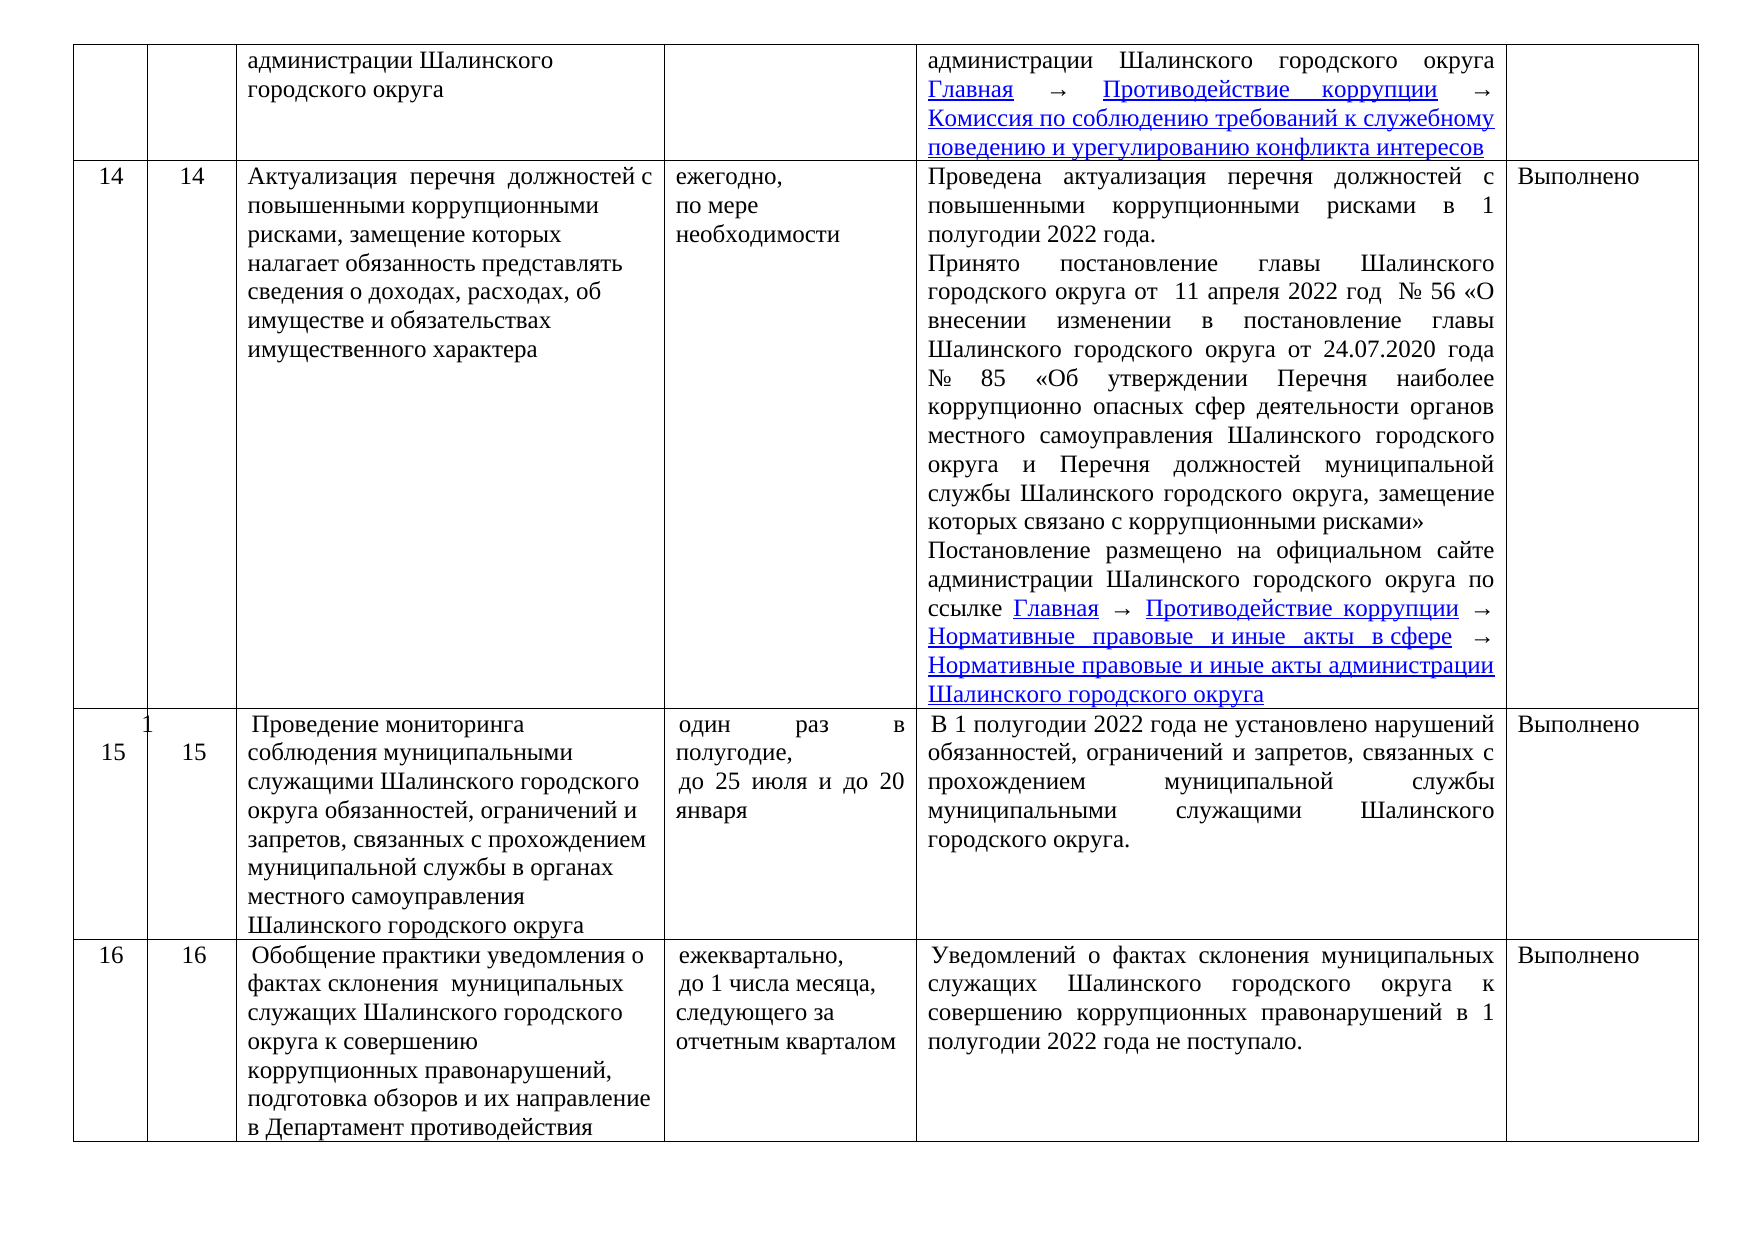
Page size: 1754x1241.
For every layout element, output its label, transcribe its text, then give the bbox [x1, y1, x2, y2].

table_cell Выполнено [1507, 940, 1698, 1141]
table_cell ежегодно, по мере необходимости [665, 161, 916, 708]
table_cell 115 [74, 709, 147, 939]
table_cell ежеквартально, до 1 числа месяца, следующего за отчетным кварталом [665, 940, 916, 1141]
table_cell [148, 45, 236, 160]
table_cell администрации Шалинского городского округа Главная → Противодействие коррупции → Комиссия по соблюдению требований к служебному поведению и урегулированию конфликта интересов [917, 45, 1506, 160]
table_cell Проведена актуализация перечня должностей с повышенными коррупционными рисками в 1 полугодии 2022 года. Принято постановление главы Шалинского городского округа от 11 апреля 2022 год № 56 «О внесении изменении в постановление главы Шалинского городского округа от 24.07.2020 года № 85 «Об утверждении Перечня наиболее коррупционно опасных сфер деятельности органов местного самоуправления Шалинского городского округа и Перечня должностей муниципальной службы Шалинского городского округа, замещение которых связано с коррупционными рисками» Постановление размещено на официальном сайте администрации Шалинского городского округа по ссылке Главная → Противодействие коррупции → Нормативные правовые и иные акты в сфере → Нормативные правовые и иные акты администрации Шалинского городского округа [917, 161, 1506, 708]
table_cell [74, 45, 147, 160]
table_cell [1507, 45, 1698, 160]
table_cell 16 [74, 940, 147, 1141]
table_cell 16 [148, 940, 236, 1141]
table_cell Выполнено [1507, 709, 1698, 939]
table_cell [665, 45, 916, 160]
table_cell Актуализация перечня должностей с повышенными коррупционными рисками, замещение которых налагает обязанность представлять сведения о доходах, расходах, об имуществе и обязательствах имущественного характера [237, 161, 664, 708]
table_cell Проведение мониторинга соблюдения муниципальными служащими Шалинского городского округа обязанностей, ограничений и запретов, связанных с прохождением муниципальной службы в органах местного самоуправления Шалинского городского округа [237, 709, 664, 939]
table_cell Уведомлений о фактах склонения муниципальных служащих Шалинского городского округа к совершению коррупционных правонарушений в 1 полугодии 2022 года не поступало. [917, 940, 1506, 1141]
table_cell 14 [74, 161, 147, 708]
table_cell Обобщение практики уведомления о фактах склонения муниципальных служащих Шалинского городского округа к совершению коррупционных правонарушений, подготовка обзоров и их направление в Департамент противодействия [237, 940, 664, 1141]
table_cell 15 [148, 709, 236, 939]
table_cell Выполнено [1507, 161, 1698, 708]
table_cell один раз в полугодие, до 25 июля и до 20 января [665, 709, 916, 939]
table_cell администрации Шалинского городского округа [237, 45, 664, 160]
table_cell 14 [148, 161, 236, 708]
table_cell В 1 полугодии 2022 года не установлено нарушений обязанностей, ограничений и запретов, связанных с прохождением муниципальной службы муниципальными служащими Шалинского городского округа. [917, 709, 1506, 939]
